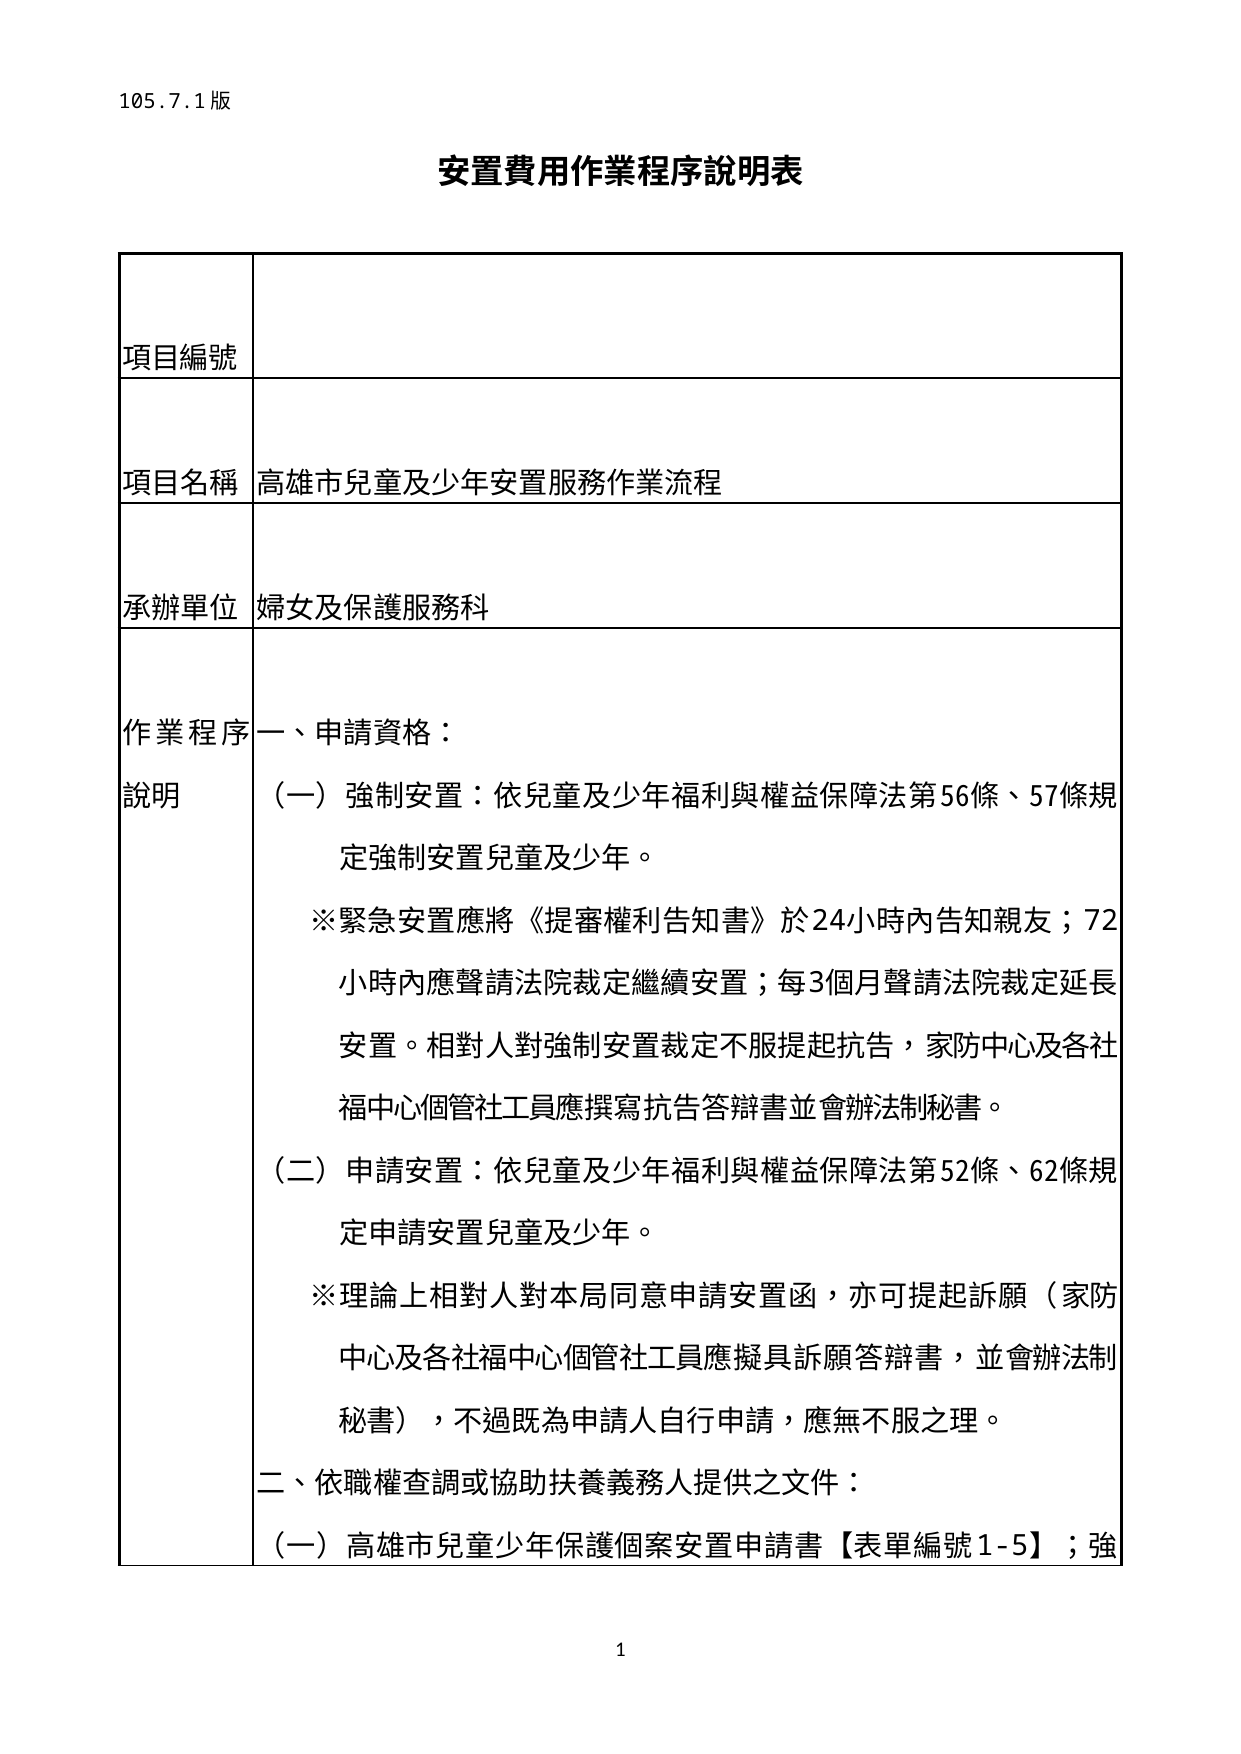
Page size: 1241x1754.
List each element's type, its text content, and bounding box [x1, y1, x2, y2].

table_cell 高雄市兒童及少年安置服務作業流程 [254, 379, 1120, 502]
text 安置費用作業程序說明表 [118, 127, 1122, 189]
table_cell 婦女及保護服務科 [254, 504, 1120, 627]
table_cell 作業程序說明 [121, 629, 252, 1564]
table_header [254, 255, 1120, 377]
table_header 項目編號 [121, 255, 252, 377]
table_cell 承辦單位 [121, 504, 252, 627]
table_cell 項目名稱 [121, 379, 252, 502]
table_cell 一、申請資格： （一）強制安置：依兒童及少年福利與權益保障法第56條、57條規定強制安置兒童及少年。 ※緊急安置應將《提審權利告知書》於24小時內告知親友；72小時內應聲請法院裁定繼續安置；每3個月聲請法院裁定延長安置。相對人對強制安置裁定不服提起抗告，家防中心及各社福中心個管社工員應撰寫抗告答辯書並會辦法制秘書。 （二）申請安置：依兒童及少年福利與權益保障法第52條、62條規定申請安置兒童及少年。 ※理論上相對人對本局同意申請安置函，亦可提起訴願（家防中心及各社福中心個管社工員應擬具訴願答辯書，並會辦法制秘書），不過既為申請人自行申請，應無不服之理。 二、依職權查調或協助扶養義務人提供之文件： （一）高雄市兒童少年保護個案安置申請書【表單編號1-5】；強 [254, 629, 1120, 1564]
